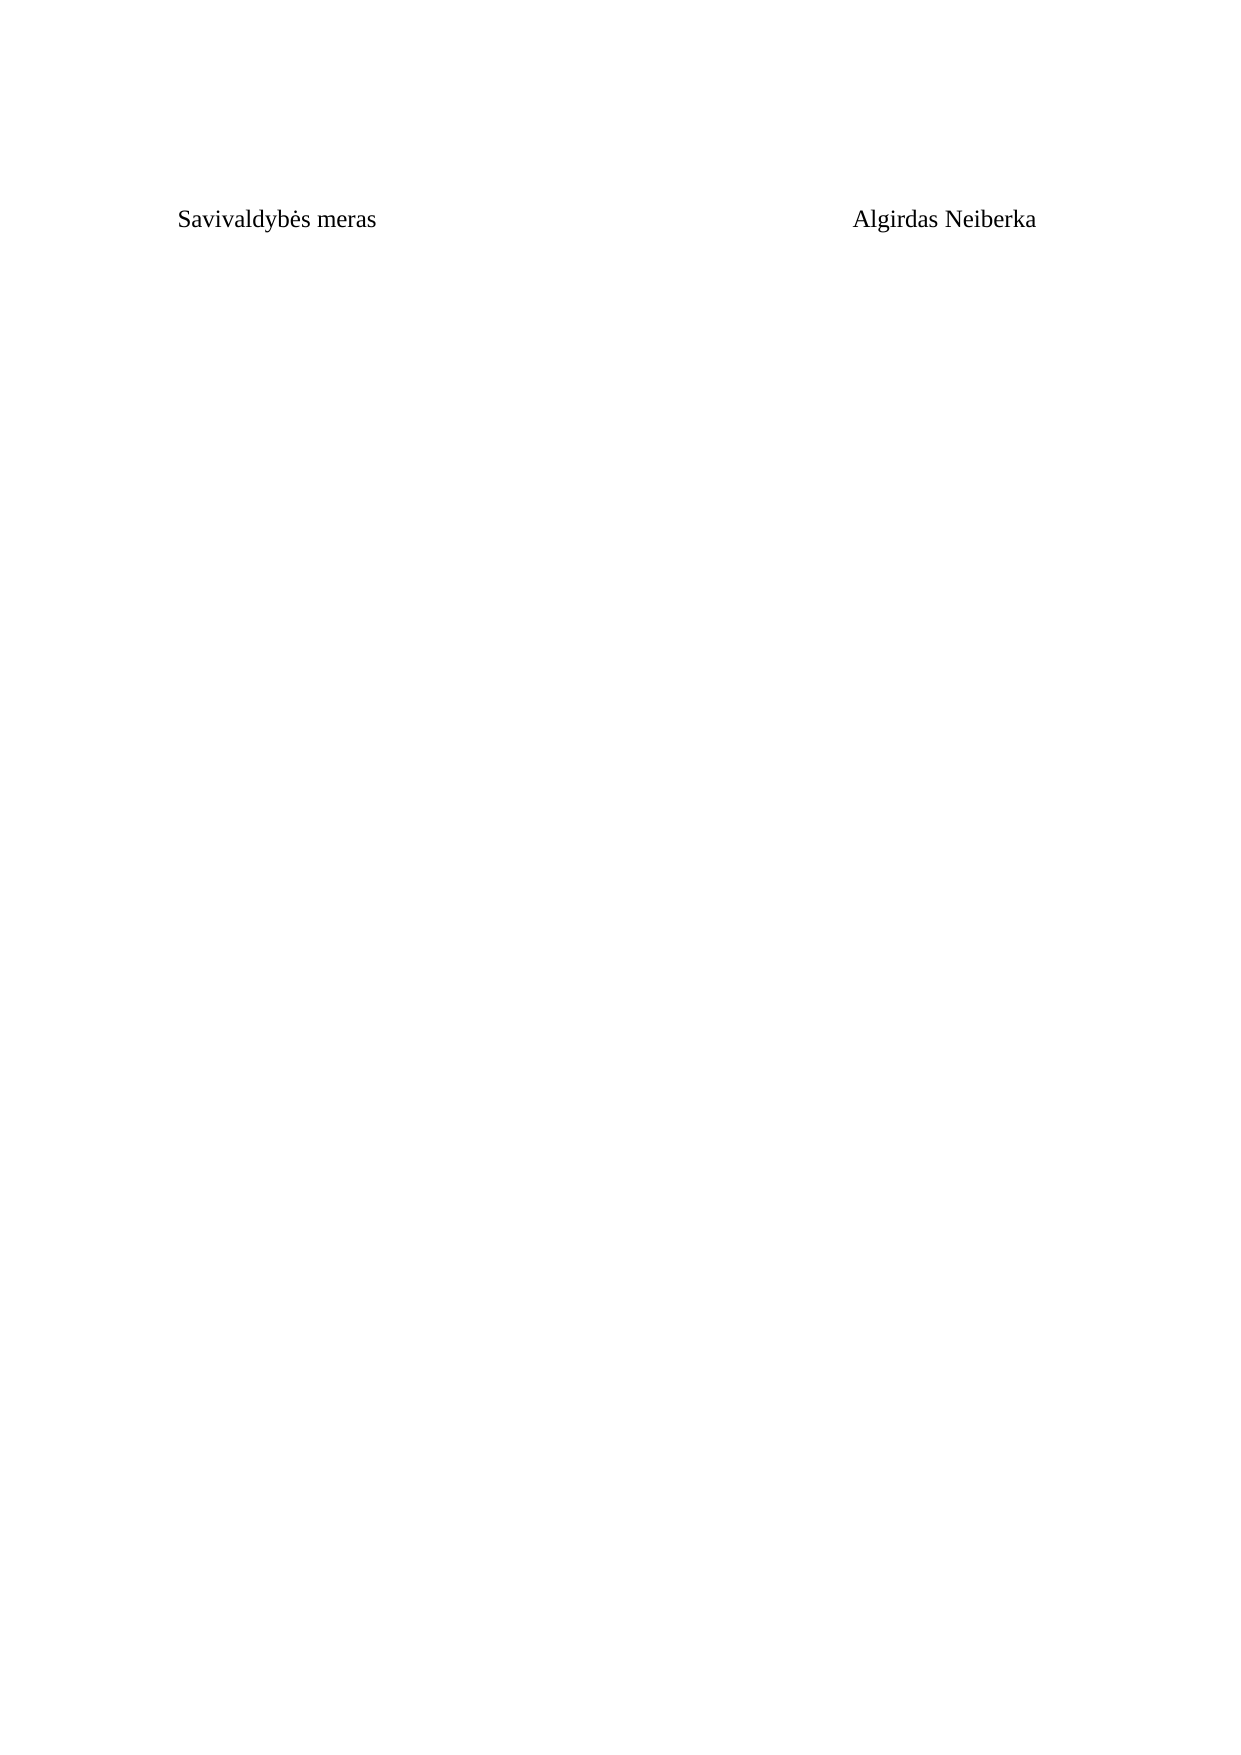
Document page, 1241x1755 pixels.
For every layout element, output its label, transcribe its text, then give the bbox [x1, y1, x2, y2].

text Savivaldybės meras Algirdas Neiberka [177, 204, 1181, 233]
